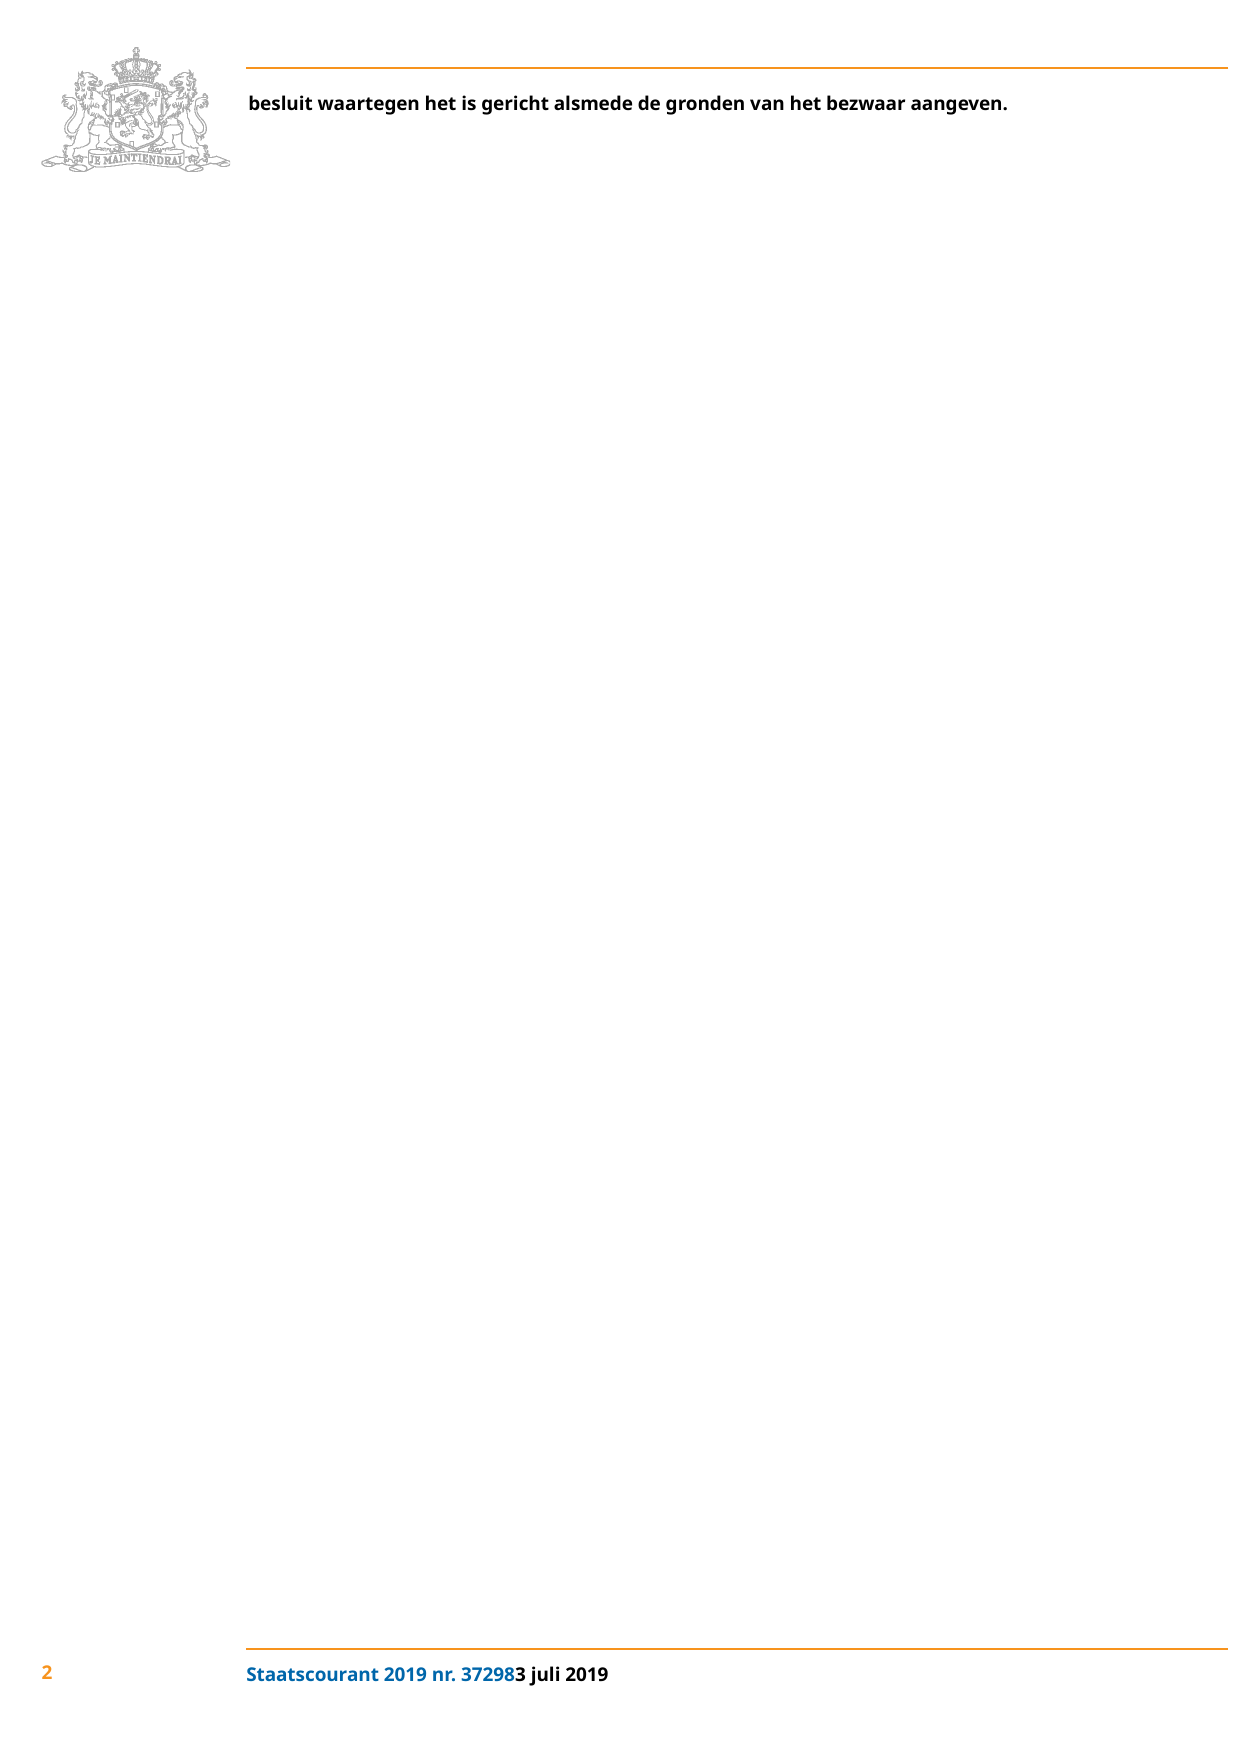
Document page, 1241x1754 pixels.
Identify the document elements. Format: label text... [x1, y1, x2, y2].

picture [41, 47, 231, 172]
text besluit waartegen het is gericht alsmede de gronden van het bezwaar aangeven. [248, 95, 1152, 114]
